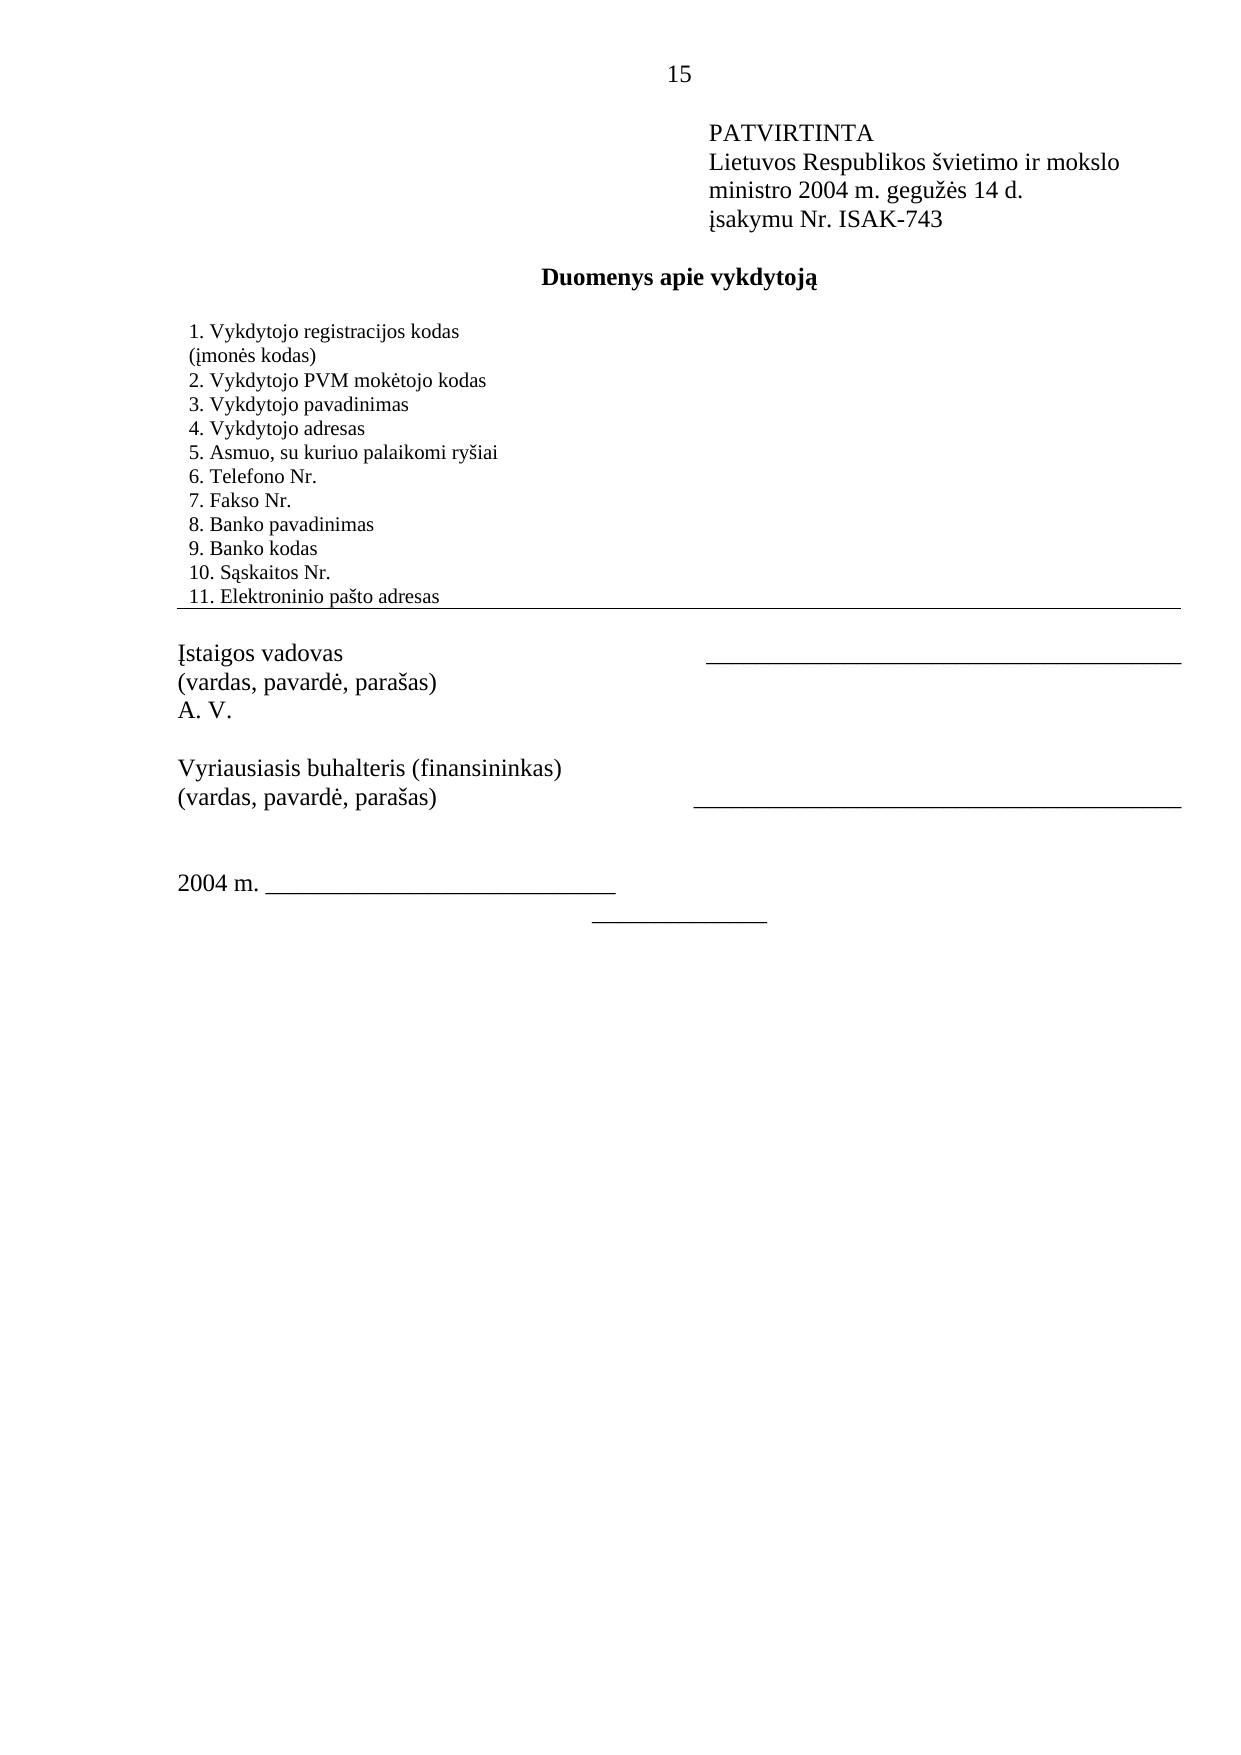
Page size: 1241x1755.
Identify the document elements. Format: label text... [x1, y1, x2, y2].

text 2004 m. ____________________________ [177, 868, 1181, 897]
text Duomenys apie vykdytoją [177, 262, 1181, 291]
text ______________ [177, 897, 1181, 925]
table_cell [521, 368, 1181, 392]
table_cell [521, 488, 1181, 512]
text PATVIRTINTA [709, 118, 1181, 147]
table_cell 3. Vykdytojo pavadinimas [177, 392, 521, 416]
text (vardas, pavardė, parašas) [177, 667, 1181, 695]
table_cell 9. Banko kodas [177, 536, 521, 560]
table_cell 8. Banko pavadinimas [177, 512, 521, 536]
table_cell 10. Sąskaitos Nr. 11. Elektroninio pašto adresas [177, 560, 521, 608]
text A. V. [177, 695, 1181, 724]
table_cell [521, 512, 1181, 536]
text įsakymu Nr. ISAK-743 [177, 204, 1181, 233]
text ministro 2004 m. gegužės 14 d. [177, 176, 1181, 204]
table_header 1. Vykdytojo registracijos kodas (įmonės kodas) [177, 319, 521, 367]
table_cell 6. Telefono Nr. [177, 464, 521, 488]
text Lietuvos Respublikos švietimo ir mokslo [709, 147, 1181, 176]
table_cell 5. Asmuo, su kuriuo palaikomi ryšiai [177, 440, 521, 464]
text (vardas, pavardė, parašas) _______________________________________ [177, 782, 1181, 810]
table_cell [521, 392, 1181, 416]
table_cell [521, 560, 1181, 608]
text Vyriausiasis buhalteris (finansininkas) [177, 753, 1181, 782]
table_cell 2. Vykdytojo PVM mokėtojo kodas [177, 368, 521, 392]
text Įstaigos vadovas ______________________________________ [177, 638, 1181, 667]
table_header [521, 319, 1181, 367]
table_cell 4. Vykdytojo adresas [177, 416, 521, 440]
table_cell [521, 440, 1181, 464]
table_cell 7. Fakso Nr. [177, 488, 521, 512]
table_cell [521, 416, 1181, 440]
table_cell [521, 536, 1181, 560]
table_cell [521, 464, 1181, 488]
